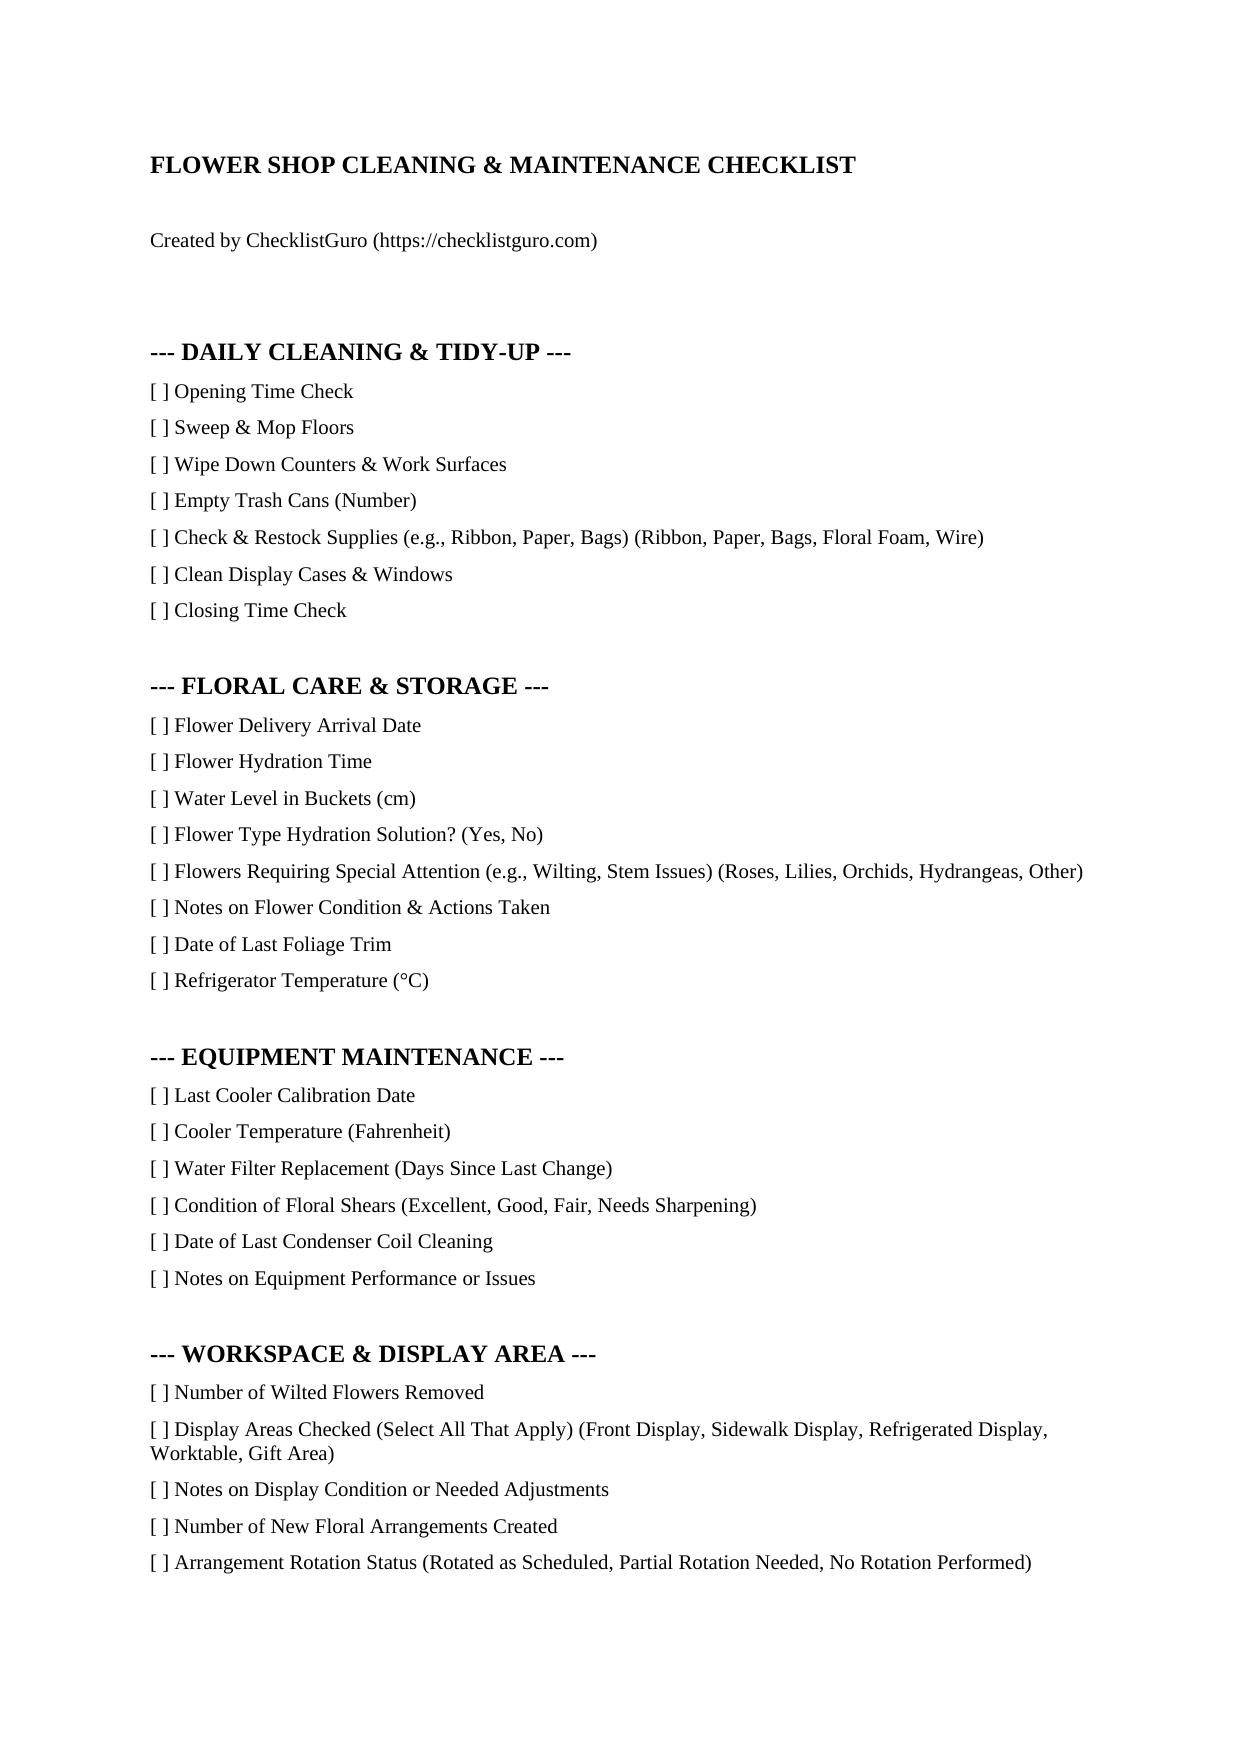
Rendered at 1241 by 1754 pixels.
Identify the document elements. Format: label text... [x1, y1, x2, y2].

text [ ] Arrangement Rotation Status (Rotated as Scheduled, Partial Rotation Needed, No Rotation Performed) [150, 1550, 1090, 1574]
text [ ] Clean Display Cases & Windows [150, 562, 1090, 586]
text --- FLORAL CARE & STORAGE --- [150, 671, 1090, 700]
text [ ] Refrigerator Temperature (°C) [150, 968, 1090, 992]
text [ ] Date of Last Condenser Coil Cleaning [150, 1229, 1090, 1253]
text FLOWER SHOP CLEANING & MAINTENANCE CHECKLIST [150, 150, 1090, 179]
text [ ] Check & Restock Supplies (e.g., Ribbon, Paper, Bags) (Ribbon, Paper, Bags, Floral Foam, Wire) [150, 525, 1090, 549]
text --- EQUIPMENT MAINTENANCE --- [150, 1042, 1090, 1070]
text [ ] Empty Trash Cans (Number) [150, 488, 1090, 512]
text [ ] Water Filter Replacement (Days Since Last Change) [150, 1156, 1090, 1180]
text [ ] Notes on Equipment Performance or Issues [150, 1266, 1090, 1290]
text [ ] Date of Last Foliage Trim [150, 932, 1090, 956]
text [ ] Number of Wilted Flowers Removed [150, 1380, 1090, 1404]
text [ ] Notes on Display Condition or Needed Adjustments [150, 1477, 1090, 1501]
text [ ] Flowers Requiring Special Attention (e.g., Wilting, Stem Issues) (Roses, Lilies, Orchids, Hydrangeas, Other) [150, 859, 1090, 883]
text [ ] Flower Type Hydration Solution? (Yes, No) [150, 822, 1090, 846]
text [ ] Condition of Floral Shears (Excellent, Good, Fair, Needs Sharpening) [150, 1192, 1090, 1217]
text [ ] Flower Delivery Arrival Date [150, 712, 1090, 737]
text Created by ChecklistGuro (https://checklistguro.com) [150, 228, 1090, 252]
text [ ] Cooler Temperature (Fahrenheit) [150, 1119, 1090, 1143]
text [ ] Notes on Flower Condition & Actions Taken [150, 895, 1090, 919]
text [ ] Wipe Down Counters & Work Surfaces [150, 452, 1090, 476]
text [ ] Number of New Floral Arrangements Created [150, 1514, 1090, 1538]
text [ ] Water Level in Buckets (cm) [150, 786, 1090, 810]
text [ ] Opening Time Check [150, 379, 1090, 403]
text [ ] Flower Hydration Time [150, 749, 1090, 773]
text --- WORKSPACE & DISPLAY AREA --- [150, 1339, 1090, 1367]
text [ ] Last Cooler Calibration Date [150, 1083, 1090, 1107]
text --- DAILY CLEANING & TIDY-UP --- [150, 337, 1090, 366]
text [ ] Display Areas Checked (Select All That Apply) (Front Display, Sidewalk Display, Refrigerated Display, Worktable, Gift Area) [150, 1417, 1090, 1465]
text [ ] Closing Time Check [150, 598, 1090, 622]
text [ ] Sweep & Mop Floors [150, 415, 1090, 439]
